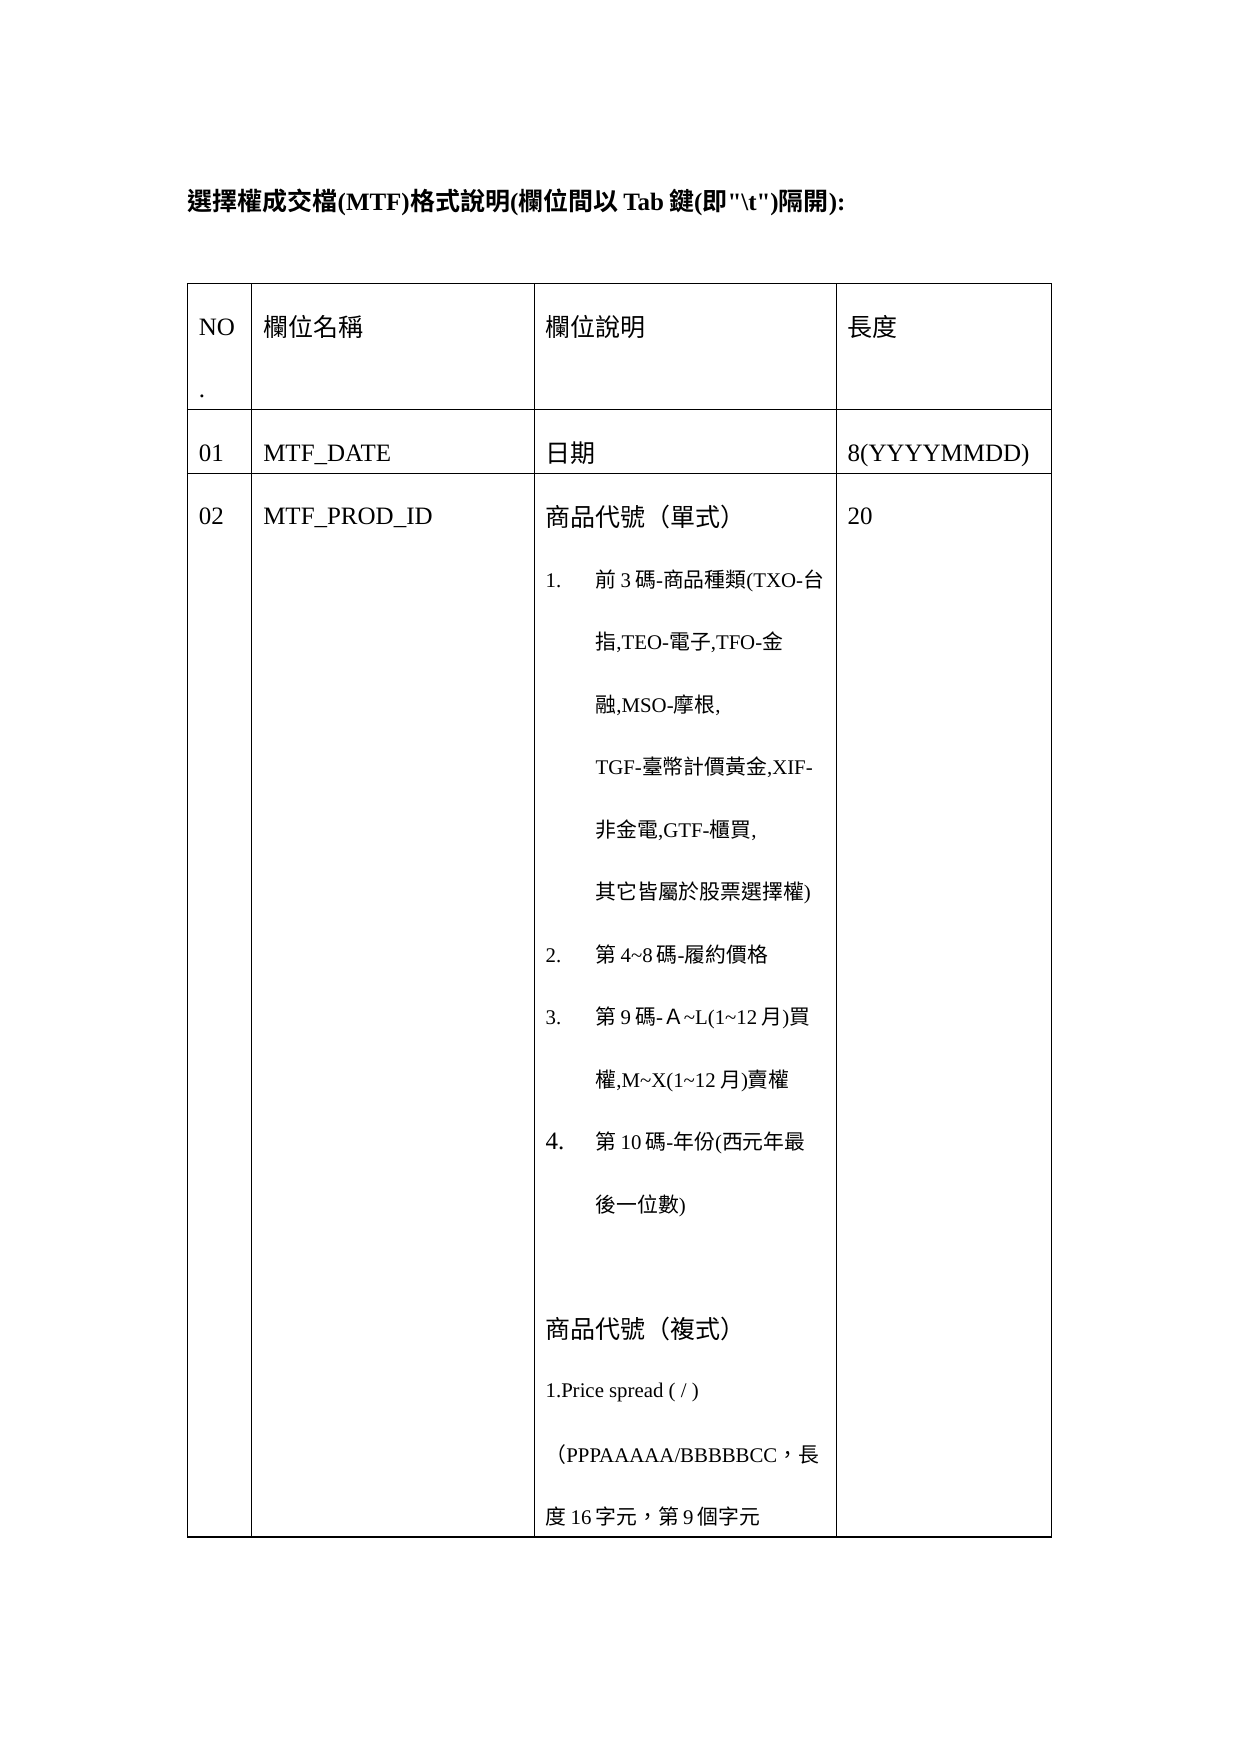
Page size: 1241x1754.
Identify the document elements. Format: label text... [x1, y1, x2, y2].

table_cell MTF_DATE [252, 410, 534, 473]
table_cell 20 [837, 474, 1051, 1536]
table_cell 01 [188, 410, 251, 473]
table_header NO. [188, 284, 251, 409]
table_header 長度 [837, 284, 1051, 409]
text 選擇權成交檔(MTF)格式說明(欄位間以Tab鍵(即"\t")隔開): [187, 158, 1053, 221]
table_header 欄位說明 [535, 284, 836, 409]
table_cell MTF_PROD_ID [252, 474, 534, 1536]
table_header 欄位名稱 [252, 284, 534, 409]
table_cell 8(YYYYMMDD) [837, 410, 1051, 473]
table_cell 02 [188, 474, 251, 1536]
table_cell 商品代號（單式） 前3碼-商品種類(TXO-台指,TEO-電子,TFO-金融,MSO-摩根, TGF-臺幣計價黃金,XIF-非金電,GTF-櫃買, 其它皆屬於股票選擇權) 第4~8碼-履約價格 第9碼-Ａ~L(1~12月)買權,M~X(1~12月)賣權 第10碼-年份(西元年最後一位數) 商品代號（複式） 1.Price spread ( / ) （PPPAAAAA/BBBBBCC，長度16字元，第9個字元 [535, 474, 836, 1536]
table_cell 日期 [535, 410, 836, 473]
